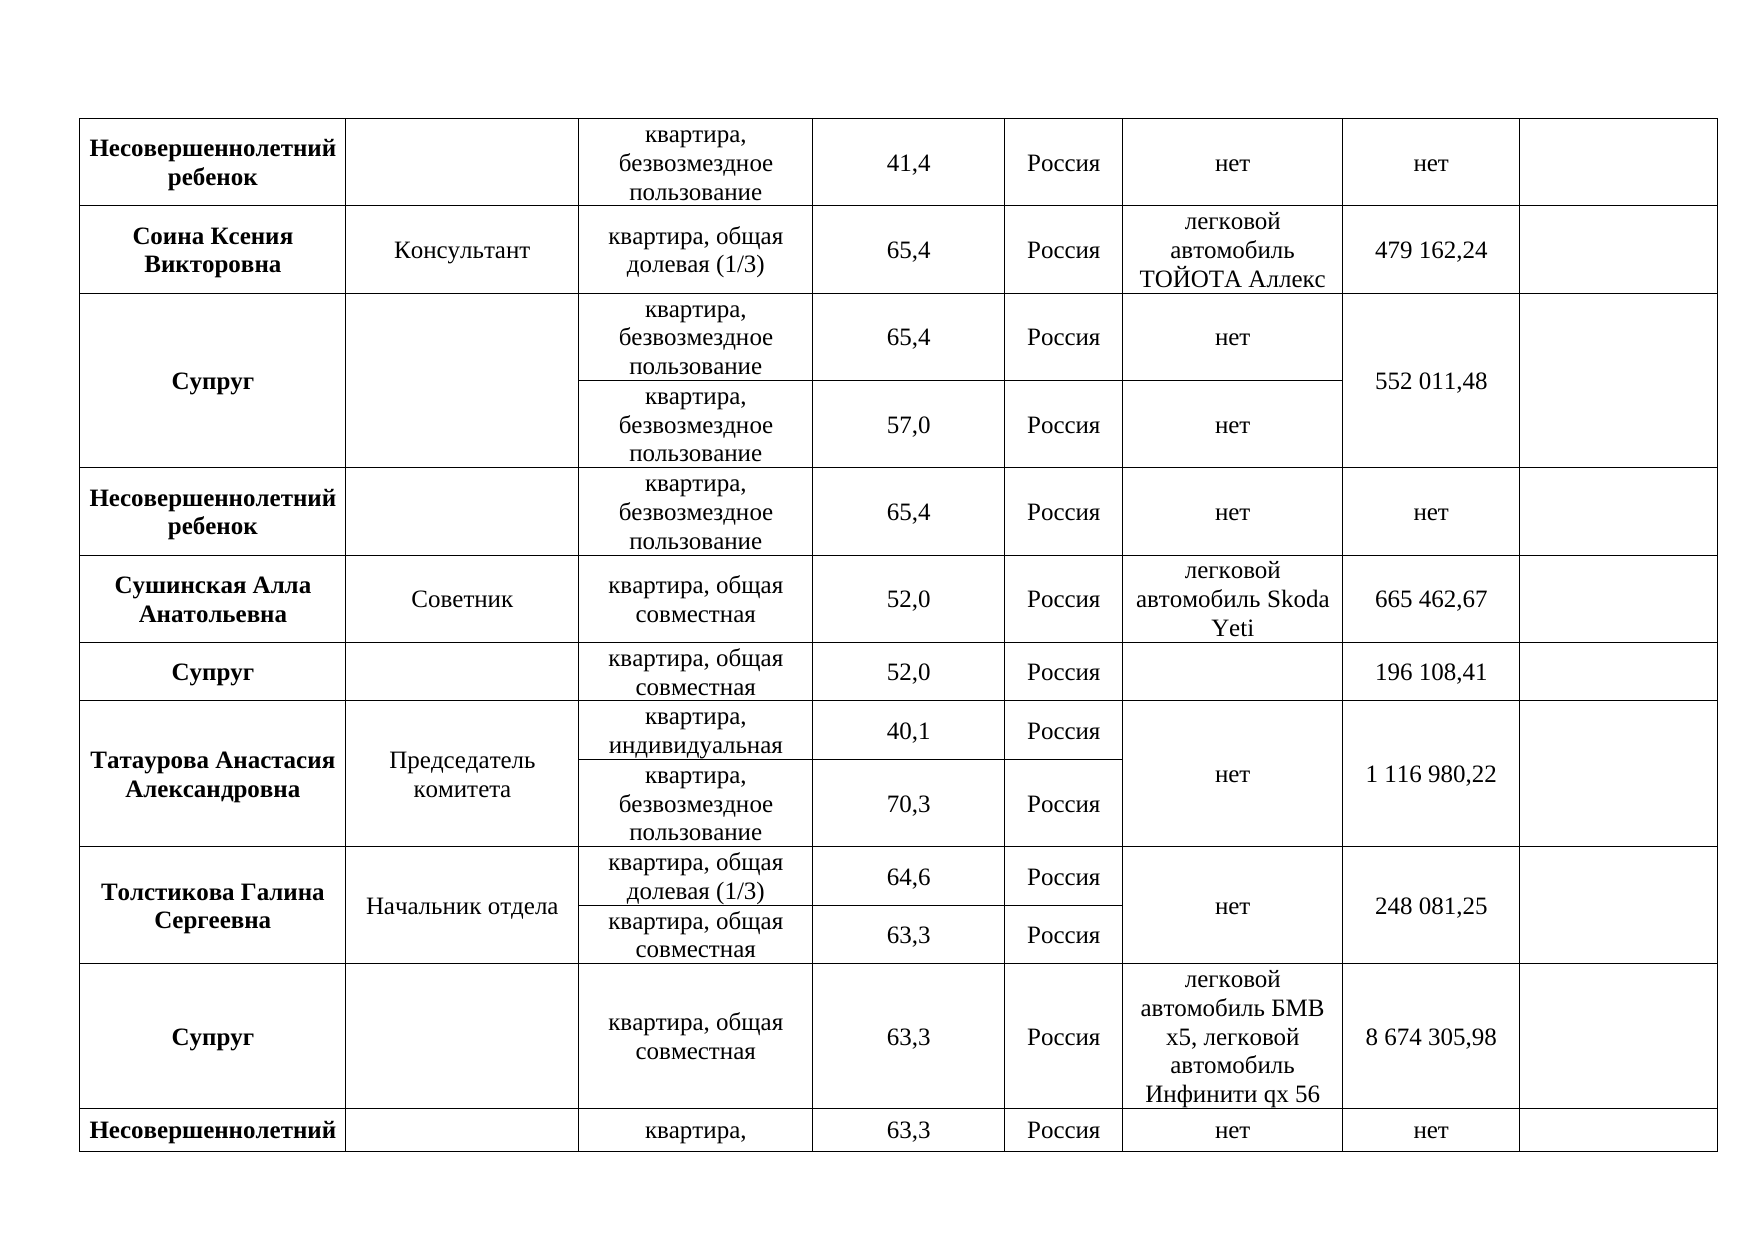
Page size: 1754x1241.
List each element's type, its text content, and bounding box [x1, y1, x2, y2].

table_cell [1520, 206, 1717, 293]
table_cell Россия [1005, 381, 1122, 467]
table_cell Россия [1005, 556, 1122, 642]
table_cell [1520, 643, 1717, 700]
table_cell квартира, [579, 1109, 812, 1151]
table_cell нет [1343, 468, 1519, 554]
table_cell квартира, общая долевая (1/3) [579, 847, 812, 905]
table_cell 248 081,25 [1343, 847, 1519, 963]
table_cell Супруг [80, 294, 345, 467]
table_cell 479 162,24 [1343, 206, 1519, 293]
table_cell [1520, 1109, 1717, 1151]
table_cell Консультант [346, 206, 578, 293]
table_cell Сушинская Алла Анатольевна [80, 556, 345, 642]
table_cell 63,3 [813, 906, 1004, 963]
table_cell Толстикова Галина Сергеевна [80, 847, 345, 963]
table_cell нет [1123, 294, 1342, 380]
table_cell Соина Ксения Викторовна [80, 206, 345, 293]
table_cell [1520, 701, 1717, 846]
table_cell Несовершеннолетний [80, 1109, 345, 1151]
table_cell легковой автомобиль БМВ х5, легковой автомобиль Инфинити qx 56 [1123, 964, 1342, 1108]
table_cell Татаурова Анастасия Александровна [80, 701, 345, 846]
table_cell 64,6 [813, 847, 1004, 905]
table_cell [1520, 468, 1717, 554]
table_cell 196 108,41 [1343, 643, 1519, 700]
table_cell 65,4 [813, 206, 1004, 293]
table_cell 1 116 980,22 [1343, 701, 1519, 846]
table_cell Председатель комитета [346, 701, 578, 846]
table_cell Супруг [80, 643, 345, 700]
table_cell Советник [346, 556, 578, 642]
table_cell [346, 468, 578, 554]
table_cell нет [1123, 381, 1342, 467]
table_cell Россия [1005, 468, 1122, 554]
table_cell Россия [1005, 643, 1122, 700]
table_cell [346, 294, 578, 467]
table_cell 65,4 [813, 468, 1004, 554]
table_cell Несовершеннолетний ребенок [80, 119, 345, 205]
table_cell [346, 964, 578, 1108]
table_cell нет [1123, 701, 1342, 846]
table_cell квартира, безвозмездное пользование [579, 119, 812, 205]
table_cell 65,4 [813, 294, 1004, 380]
table_cell 665 462,67 [1343, 556, 1519, 642]
table_cell квартира, индивидуальная [579, 701, 812, 759]
table_cell Россия [1005, 294, 1122, 380]
table_cell квартира, безвозмездное пользование [579, 381, 812, 467]
table_cell квартира, безвозмездное пользование [579, 468, 812, 554]
table_cell [1520, 119, 1717, 205]
table_cell квартира, общая совместная [579, 556, 812, 642]
table_cell Россия [1005, 964, 1122, 1108]
table_cell квартира, общая долевая (1/3) [579, 206, 812, 293]
table_cell квартира, общая совместная [579, 906, 812, 963]
table_cell [1123, 643, 1342, 700]
table_cell легковой автомобиль Skoda Yeti [1123, 556, 1342, 642]
table_cell квартира, безвозмездное пользование [579, 760, 812, 846]
table_cell нет [1123, 119, 1342, 205]
table_cell [1520, 964, 1717, 1108]
table_cell квартира, общая совместная [579, 643, 812, 700]
table_cell 8 674 305,98 [1343, 964, 1519, 1108]
table_cell Россия [1005, 206, 1122, 293]
table_cell [346, 119, 578, 205]
table_cell 552 011,48 [1343, 294, 1519, 467]
table_cell 52,0 [813, 643, 1004, 700]
table_cell квартира, безвозмездное пользование [579, 294, 812, 380]
table_cell Россия [1005, 701, 1122, 759]
table_cell 63,3 [813, 1109, 1004, 1151]
table_cell [346, 1109, 578, 1151]
table_cell Россия [1005, 760, 1122, 846]
table_cell легковой автомобиль ТОЙОТА Аллекс [1123, 206, 1342, 293]
table_cell Супруг [80, 964, 345, 1108]
table_cell 41,4 [813, 119, 1004, 205]
table_cell Начальник отдела [346, 847, 578, 963]
table_cell квартира, общая совместная [579, 964, 812, 1108]
table_cell 63,3 [813, 964, 1004, 1108]
table_cell нет [1343, 1109, 1519, 1151]
table_cell 52,0 [813, 556, 1004, 642]
table_cell [1520, 294, 1717, 467]
table_cell нет [1123, 847, 1342, 963]
table_cell [346, 643, 578, 700]
table_cell нет [1343, 119, 1519, 205]
table_cell Россия [1005, 906, 1122, 963]
table_cell Россия [1005, 847, 1122, 905]
table_cell нет [1123, 468, 1342, 554]
table_cell 40,1 [813, 701, 1004, 759]
table_cell Россия [1005, 1109, 1122, 1151]
table_cell Россия [1005, 119, 1122, 205]
table_cell [1520, 847, 1717, 963]
table_cell нет [1123, 1109, 1342, 1151]
table_cell 57,0 [813, 381, 1004, 467]
table_cell [1520, 556, 1717, 642]
table_cell Несовершеннолетний ребенок [80, 468, 345, 554]
table_cell 70,3 [813, 760, 1004, 846]
